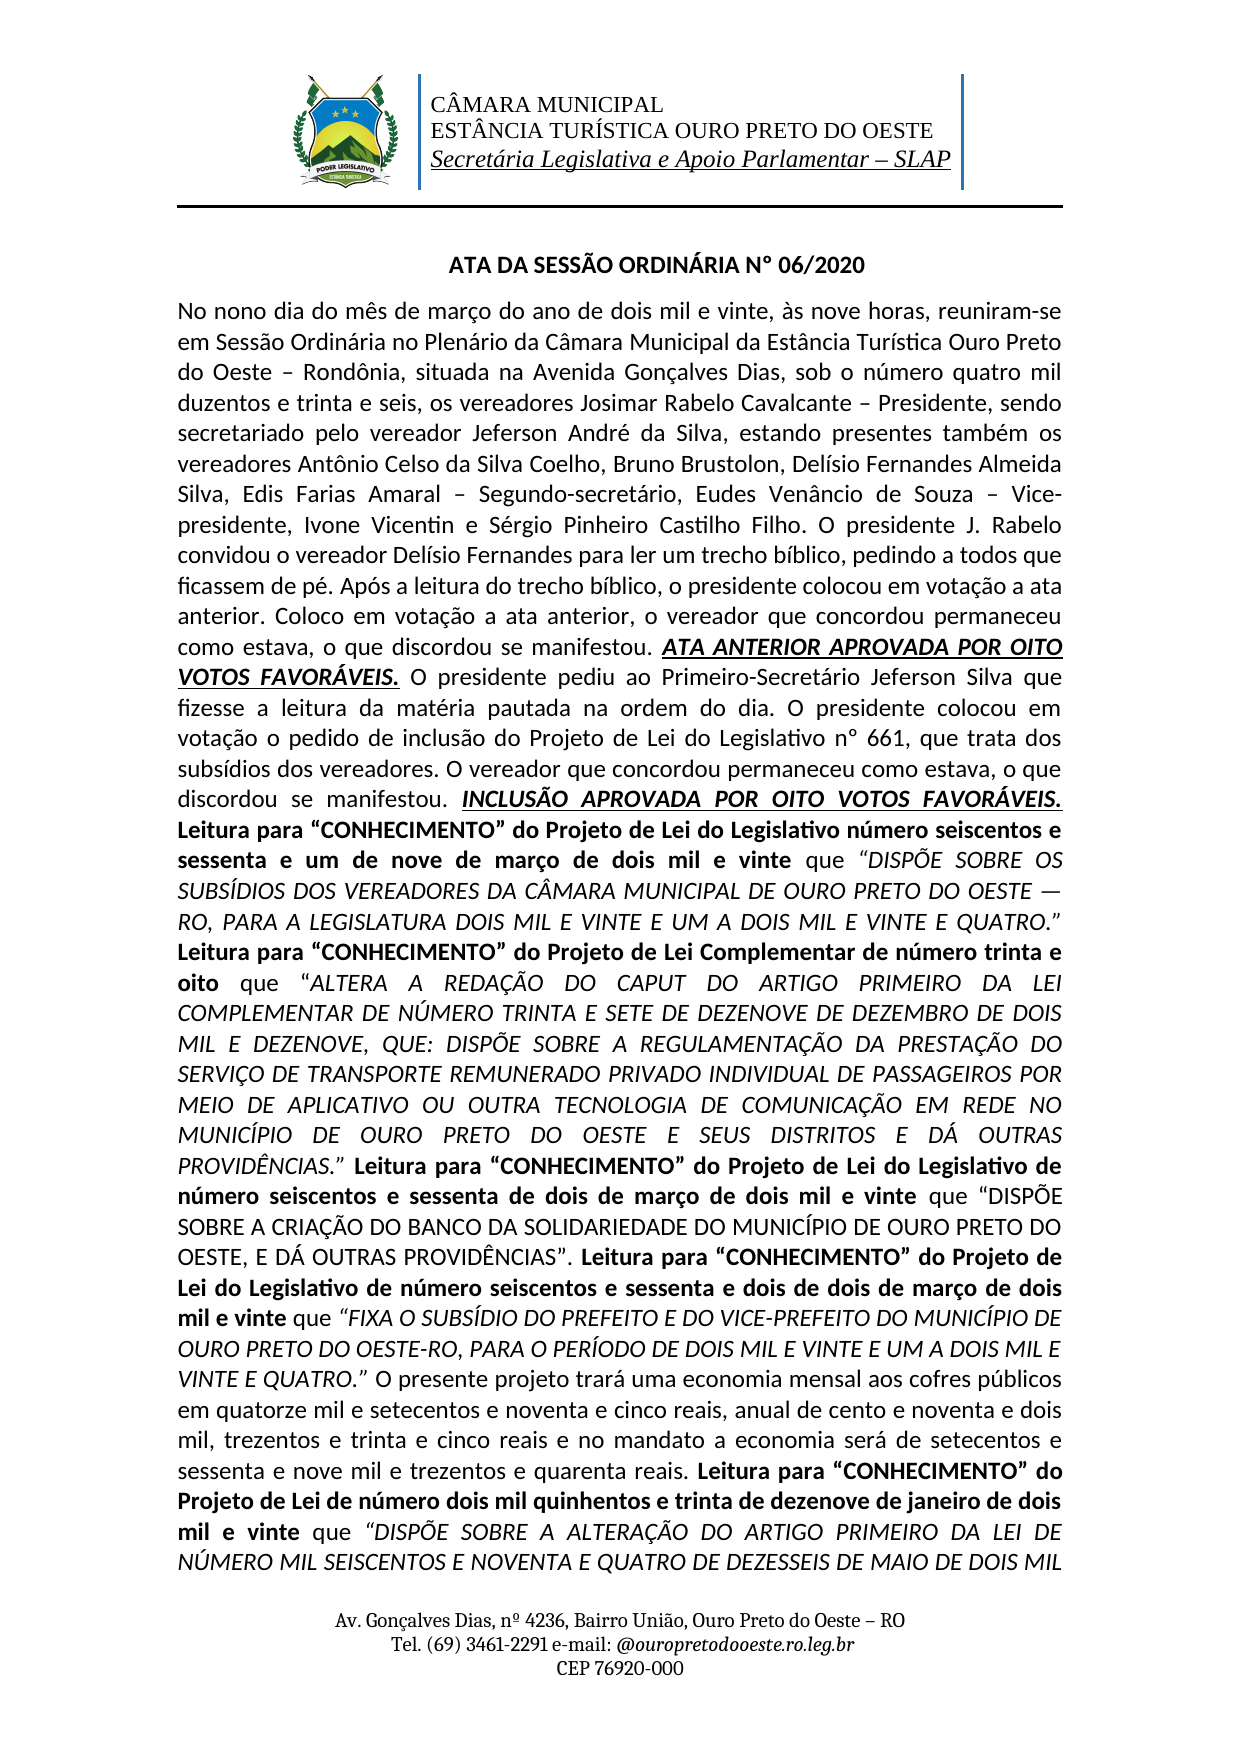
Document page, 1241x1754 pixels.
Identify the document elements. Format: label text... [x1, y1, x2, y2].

text No nono dia do mês de março do ano de dois mil e vinte, às nove horas, reuniram-se em Sessão Ordinária no Plenário da Câmara Municipal da Estância Turística Ouro Preto do Oeste – Rondônia, situada na Avenida Gonçalves Dias, sob o número quatro mil duzentos e trinta e seis, os vereadores Josimar Rabelo Cavalcante – Presidente, sendo secretariado pelo vereador Jeferson André da Silva, estando presentes também os vereadores Antônio Celso da Silva Coelho, Bruno Brustolon, Delísio Fernandes Almeida Silva, Edis Farias Amaral – Segundo-secretário, Eudes Venâncio de Souza – Vice-presidente, Ivone Vicentin e Sérgio Pinheiro Castilho Filho. O presidente J. Rabelo convidou o vereador Delísio Fernandes para ler um trecho bíblico, pedindo a todos que ficassem de pé. Após a leitura do trecho bíblico, o presidente colocou em votação a ata anterior. Coloco em votação a ata anterior, o vereador que concordou permaneceu como estava, o que discordou se manifestou. ATA ANTERIOR APROVADA POR OITO VOTOS FAVORÁVEIS. O presidente pediu ao Primeiro-Secretário Jeferson Silva que fizesse a leitura da matéria pautada na ordem do dia. O presidente colocou em votação o pedido de inclusão do Projeto de Lei do Legislativo nº 661, que trata dos subsídios dos vereadores. O vereador que concordou permaneceu como estava, o que discordou se manifestou. INCLUSÃO APROVADA POR OITO VOTOS FAVORÁVEIS. Leitura para “CONHECIMENTO” do Projeto de Lei do Legislativo número seiscentos e sessenta e um de nove de março de dois mil e vinte que “DISPÕE SOBRE OS SUBSÍDIOS DOS VEREADORES DA CÂMARA MUNICIPAL DE OURO PRETO DO OESTE — RO, PARA A LEGISLATURA DOIS MIL E VINTE E UM A DOIS MIL E VINTE E QUATRO.” Leitura para “CONHECIMENTO” do Projeto de Lei Complementar de número trinta e oito que “ALTERA A REDAÇÃO DO CAPUT DO ARTIGO PRIMEIRO DA LEI COMPLEMENTAR DE NÚMERO TRINTA E SETE DE DEZENOVE DE DEZEMBRO DE DOIS MIL E DEZENOVE, QUE: DISPÕE SOBRE A REGULAMENTAÇÃO DA PRESTAÇÃO DO SERVIÇO DE TRANSPORTE REMUNERADO PRIVADO INDIVIDUAL DE PASSAGEIROS POR MEIO DE APLICATIVO OU OUTRA TECNOLOGIA DE COMUNICAÇÃO EM REDE NO MUNICÍPIO DE OURO PRETO DO OESTE E SEUS DISTRITOS E DÁ OUTRAS PROVIDÊNCIAS.” Leitura para “CONHECIMENTO” do Projeto de Lei do Legislativo de número seiscentos e sessenta de dois de março de dois mil e vinte que “DISPÕE SOBRE A CRIAÇÃO DO BANCO DA SOLIDARIEDADE DO MUNICÍPIO DE OURO PRETO DO OESTE, E DÁ OUTRAS PROVIDÊNCIAS”. Leitura para “CONHECIMENTO” do Projeto de Lei do Legislativo de número seiscentos e sessenta e dois de dois de março de dois mil e vinte que “FIXA O SUBSÍDIO DO PREFEITO E DO VICE-PREFEITO DO MUNICÍPIO DE OURO PRETO DO OESTE-RO, PARA O PERÍODO DE DOIS MIL E VINTE E UM A DOIS MIL E VINTE E QUATRO.” O presente projeto trará uma economia mensal aos cofres públicos em quatorze mil e setecentos e noventa e cinco reais, anual de cento e noventa e dois mil, trezentos e trinta e cinco reais e no mandato a economia será de setecentos e sessenta e nove mil e trezentos e quarenta reais. Leitura para “CONHECIMENTO” do Projeto de Lei de número dois mil quinhentos e trinta de dezenove de janeiro de dois mil e vinte que “DISPÕE SOBRE A ALTERAÇÃO DO ARTIGO PRIMEIRO DA LEI DE NÚMERO MIL SEISCENTOS E NOVENTA E QUATRO DE DEZESSEIS DE MAIO DE DOIS MIL [177, 295, 1063, 1577]
picture [283, 73, 408, 191]
text ATA DA SESSÃO ORDINÁRIA Nº 06/2020 [177, 249, 1063, 280]
